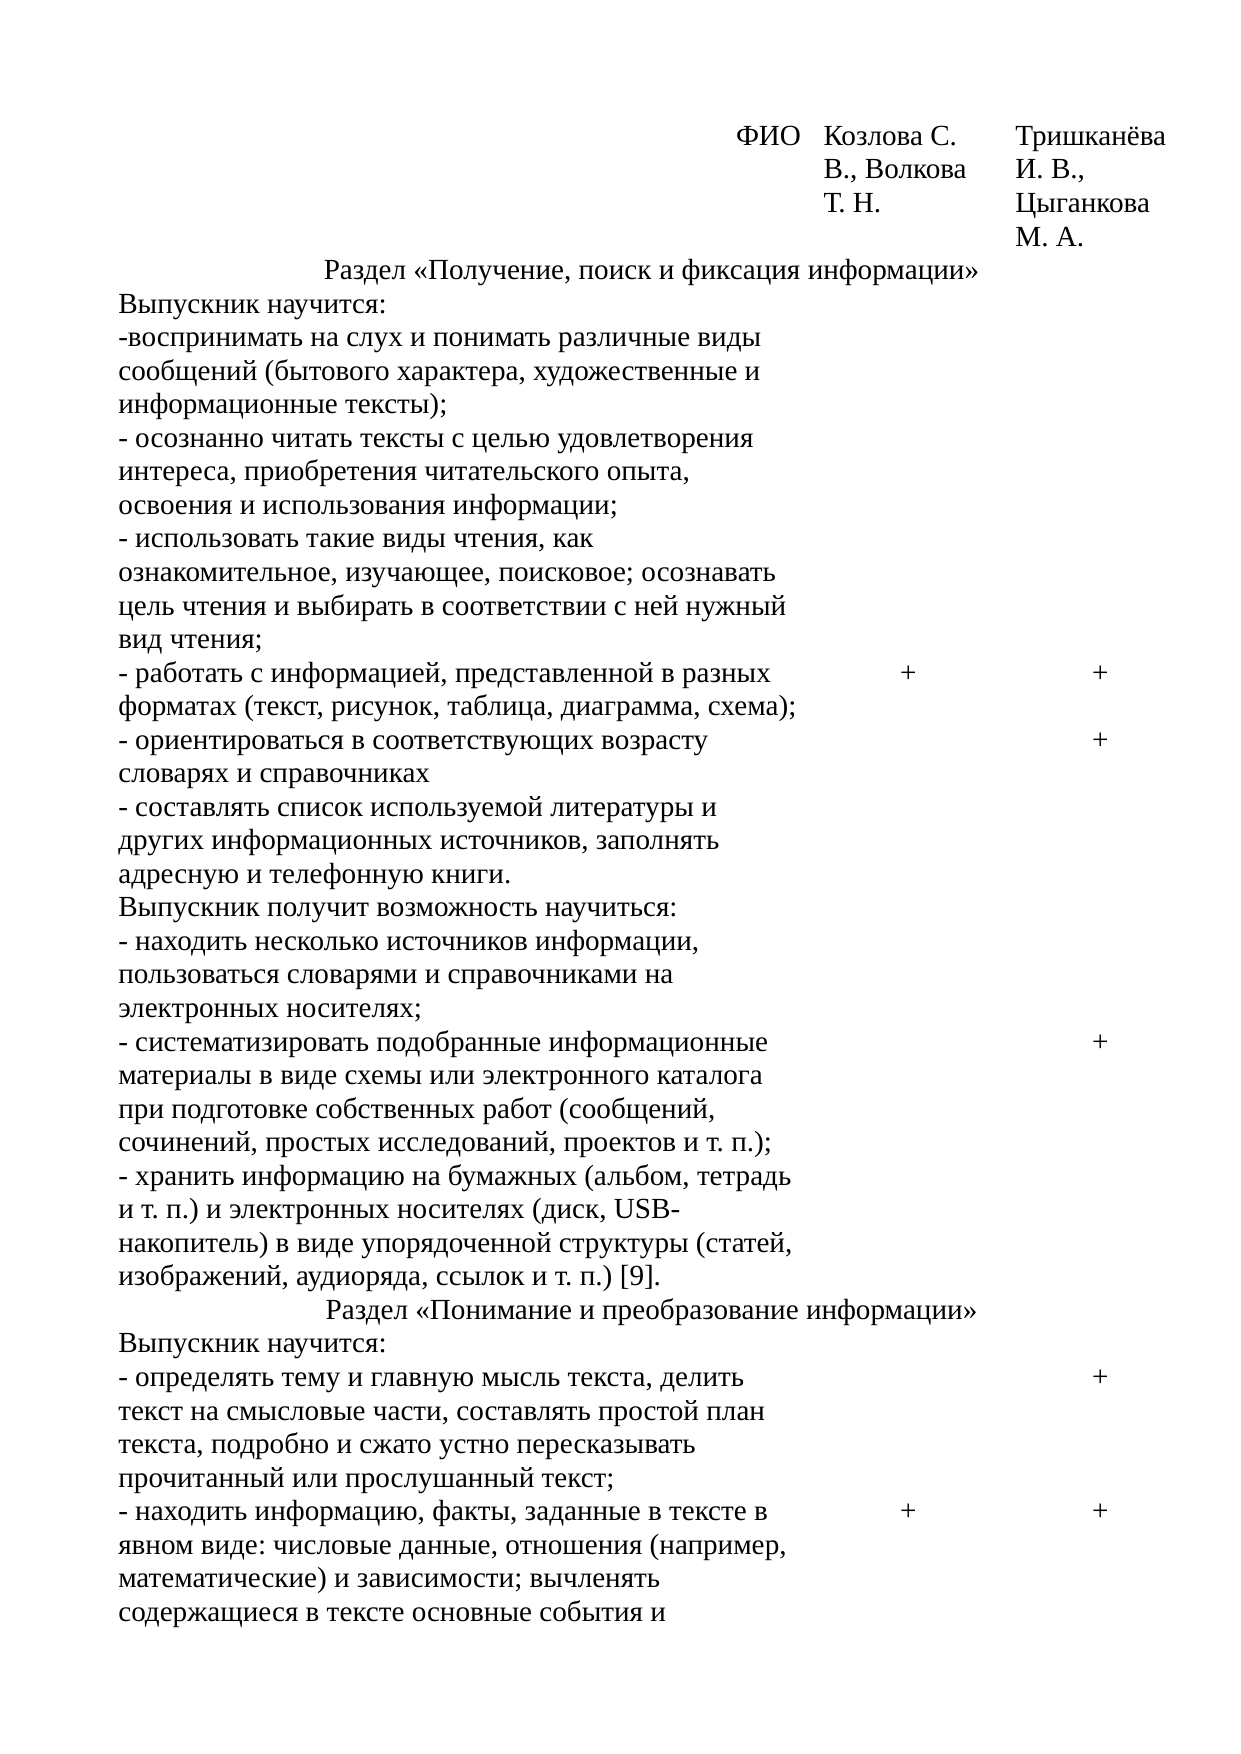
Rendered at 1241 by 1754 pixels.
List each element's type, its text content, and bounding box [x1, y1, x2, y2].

table_cell + [812, 1493, 1004, 1627]
table_cell + [1004, 1024, 1196, 1158]
table_cell [1004, 521, 1196, 655]
table_cell [1004, 789, 1196, 889]
table_cell Раздел «Получение, поиск и фиксация информации» [107, 252, 1196, 286]
table_cell [1004, 319, 1196, 420]
table_cell + [1004, 722, 1196, 789]
table_cell - находить несколько источников информации, пользоваться словарями и справочниками на электронных носителях; [107, 923, 812, 1024]
table_cell - использовать такие виды чтения, как ознакомительное, изучающее, поисковое; осознавать цель чтения и выбирать в соответствии с ней нужный вид чтения; [107, 521, 812, 655]
table_header ФИО [107, 118, 812, 252]
table_cell [812, 1024, 1004, 1158]
table_cell [1004, 923, 1196, 1024]
table_cell + [1004, 1493, 1196, 1627]
table_cell [812, 722, 1004, 789]
table_cell [1004, 420, 1196, 521]
table_cell Выпускник получит возможность научиться: [107, 890, 1196, 923]
table_cell [812, 1158, 1004, 1292]
table_cell - систематизировать подобранные информационные материалы в виде схемы или электронного каталога при подготовке собственных работ (сообщений, сочинений, простых исследований, проектов и т. п.); [107, 1024, 812, 1158]
table_cell Выпускник научится: [107, 1326, 1196, 1359]
table_cell + [812, 655, 1004, 722]
table_header Козлова С. В., Волкова Т. Н. [812, 118, 1004, 252]
table_cell + [1004, 655, 1196, 722]
table_header Тришканёва И. В., Цыганкова М. А. [1004, 118, 1196, 252]
table_cell - составлять список используемой литературы и других информационных источников, заполнять адресную и телефонную книги. [107, 789, 812, 889]
table_cell [812, 319, 1004, 420]
table_cell + [1004, 1359, 1196, 1493]
table_cell [812, 789, 1004, 889]
table_cell - находить информацию, факты, заданные в тексте в явном виде: числовые данные, отношения (например, математические) и зависимости; вычленять содержащиеся в тексте основные события и [107, 1493, 812, 1627]
table_cell Раздел «Понимание и преобразование информации» [107, 1292, 1196, 1326]
table_cell -воспринимать на слух и понимать различные виды сообщений (бытового характера, художественные и информационные тексты); [107, 319, 812, 420]
table_cell - определять тему и главную мысль текста, делить текст на смысловые части, составлять простой план текста, подробно и сжато устно пересказывать прочитанный или прослушанный текст; [107, 1359, 812, 1493]
table_cell - ориентироваться в соответствующих возрасту словарях и справочниках [107, 722, 812, 789]
table_cell [812, 923, 1004, 1024]
table_cell - работать с информацией, представленной в разных форматах (текст, рисунок, таблица, диаграмма, схема); [107, 655, 812, 722]
table_cell - осознанно читать тексты с целью удовлетворения интереса, приобретения читательского опыта, освоения и использования информации; [107, 420, 812, 521]
table_cell Выпускник научится: [107, 286, 1196, 319]
table_cell - хранить информацию на бумажных (альбом, тетрадь и т. п.) и электронных носителях (диск, USB-накопитель) в виде упорядоченной структуры (статей, изображений, аудиоряда, ссылок и т. п.) [9]. [107, 1158, 812, 1292]
table_cell [812, 1359, 1004, 1493]
table_cell [812, 521, 1004, 655]
table_cell [812, 420, 1004, 521]
table_cell [1004, 1158, 1196, 1292]
